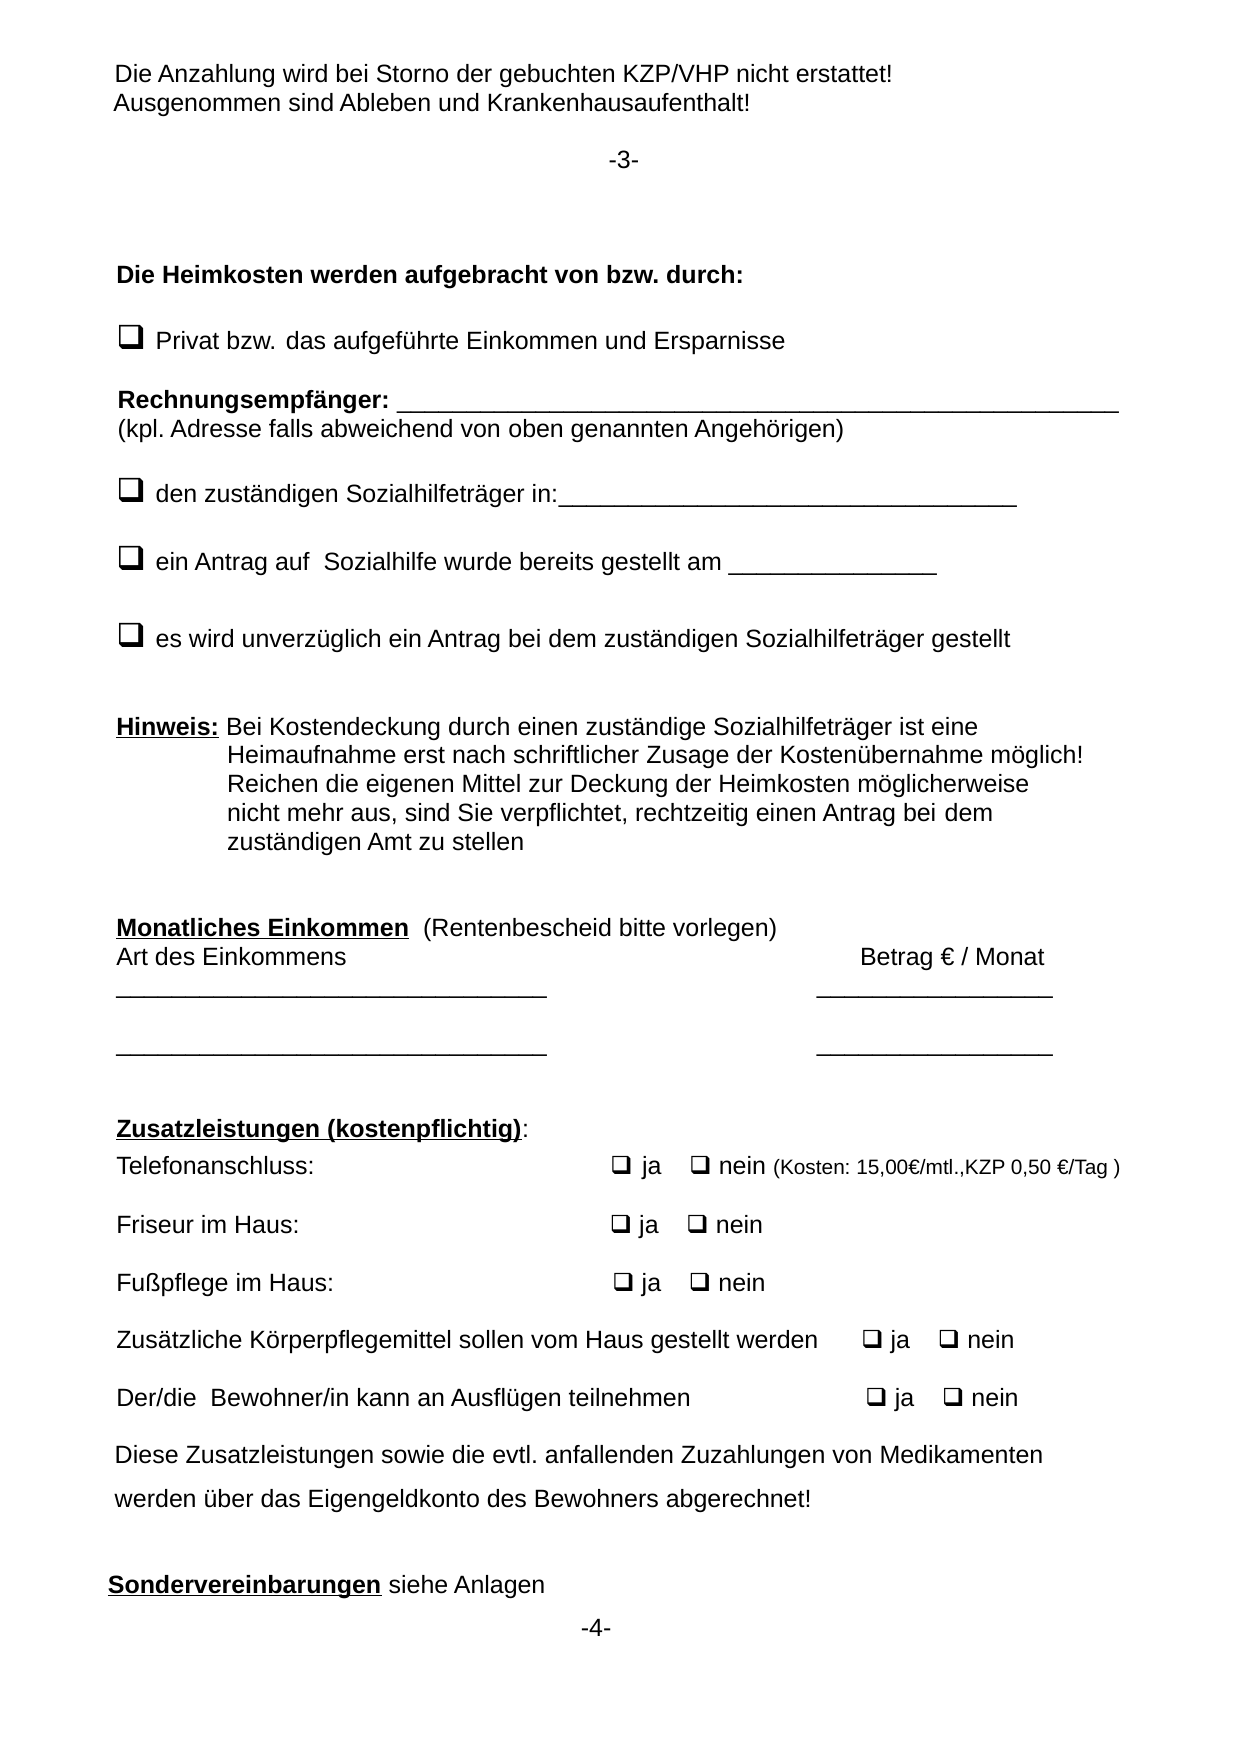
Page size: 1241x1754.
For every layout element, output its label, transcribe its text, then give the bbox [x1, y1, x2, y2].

text nicht mehr aus, sind Sie verpflichtet, rechtzeitig einen Antrag bei dem [78, 798, 1133, 827]
text -3- [59, 145, 1181, 174]
text Friseur im Haus: q ja q nein [116, 1210, 1133, 1239]
text Reichen die eigenen Mittel zur Deckung der Heimkosten möglicherweise [78, 769, 1133, 798]
text Die Heimkosten werden aufgebracht von bzw. durch: [78, 260, 1133, 289]
text Fußpflege im Haus: q ja q nein [116, 1268, 1133, 1297]
text Der/die Bewohner/in kann an Ausflügen teilnehmen q ja q nein [78, 1383, 1133, 1412]
text  es wird unverzüglich ein Antrag bei dem zuständigen Sozialhilfeträger gestellt [78, 616, 1133, 654]
text Telefonanschluss: q ja q nein (Kosten: 15,00€/mtl.,KZP 0,50 €/Tag ) [78, 1143, 1133, 1181]
text Hinweis: Bei Kostendeckung durch einen zuständige Sozialhilfeträger ist eine [78, 712, 1133, 740]
text werden über das Eigengeldkonto des Bewohners abgerechnet! [59, 1484, 1133, 1512]
text  Privat bzw. das aufgeführte Einkommen und Ersparnisse [78, 318, 1133, 356]
text Rechnungsempfänger: ____________________________________________________ [117, 385, 1133, 414]
subtitle Monatliches Einkommen (Rentenbescheid bitte vorlegen) [78, 913, 1133, 942]
text Art des Einkommens Betrag € / Monat [78, 942, 1133, 970]
text _______________________________ _________________ [78, 970, 1133, 999]
text (kpl. Adresse falls abweichend von oben genannten Angehörigen) [117, 414, 1133, 443]
text zuständigen Amt zu stellen [78, 827, 1133, 855]
text Sondervereinbarungen siehe Anlagen [59, 1570, 1133, 1599]
text Zusätzliche Körperpflegemittel sollen vom Haus gestellt werden q ja q nein [78, 1325, 1133, 1354]
text Die Anzahlung wird bei Storno der gebuchten KZP/VHP nicht erstattet! [59, 59, 1181, 88]
text Ausgenommen sind Ableben und Krankenhausaufenthalt! [59, 88, 1181, 117]
text  den zuständigen Sozialhilfeträger in: _________________________________ [116, 471, 1133, 510]
text Zusatzleistungen (kostenpflichtig): [116, 1114, 1133, 1143]
text  ein Antrag auf Sozialhilfe wurde bereits gestellt am _______________ [116, 539, 1133, 577]
text _______________________________ _________________ [78, 1028, 1133, 1057]
text Diese Zusatzleistungen sowie die evtl. anfallenden Zuzahlungen von Medikamenten [59, 1441, 1133, 1469]
text Heimaufnahme erst nach schriftlicher Zusage der Kostenübernahme möglich! [78, 740, 1133, 769]
text -4- [59, 1613, 1133, 1642]
